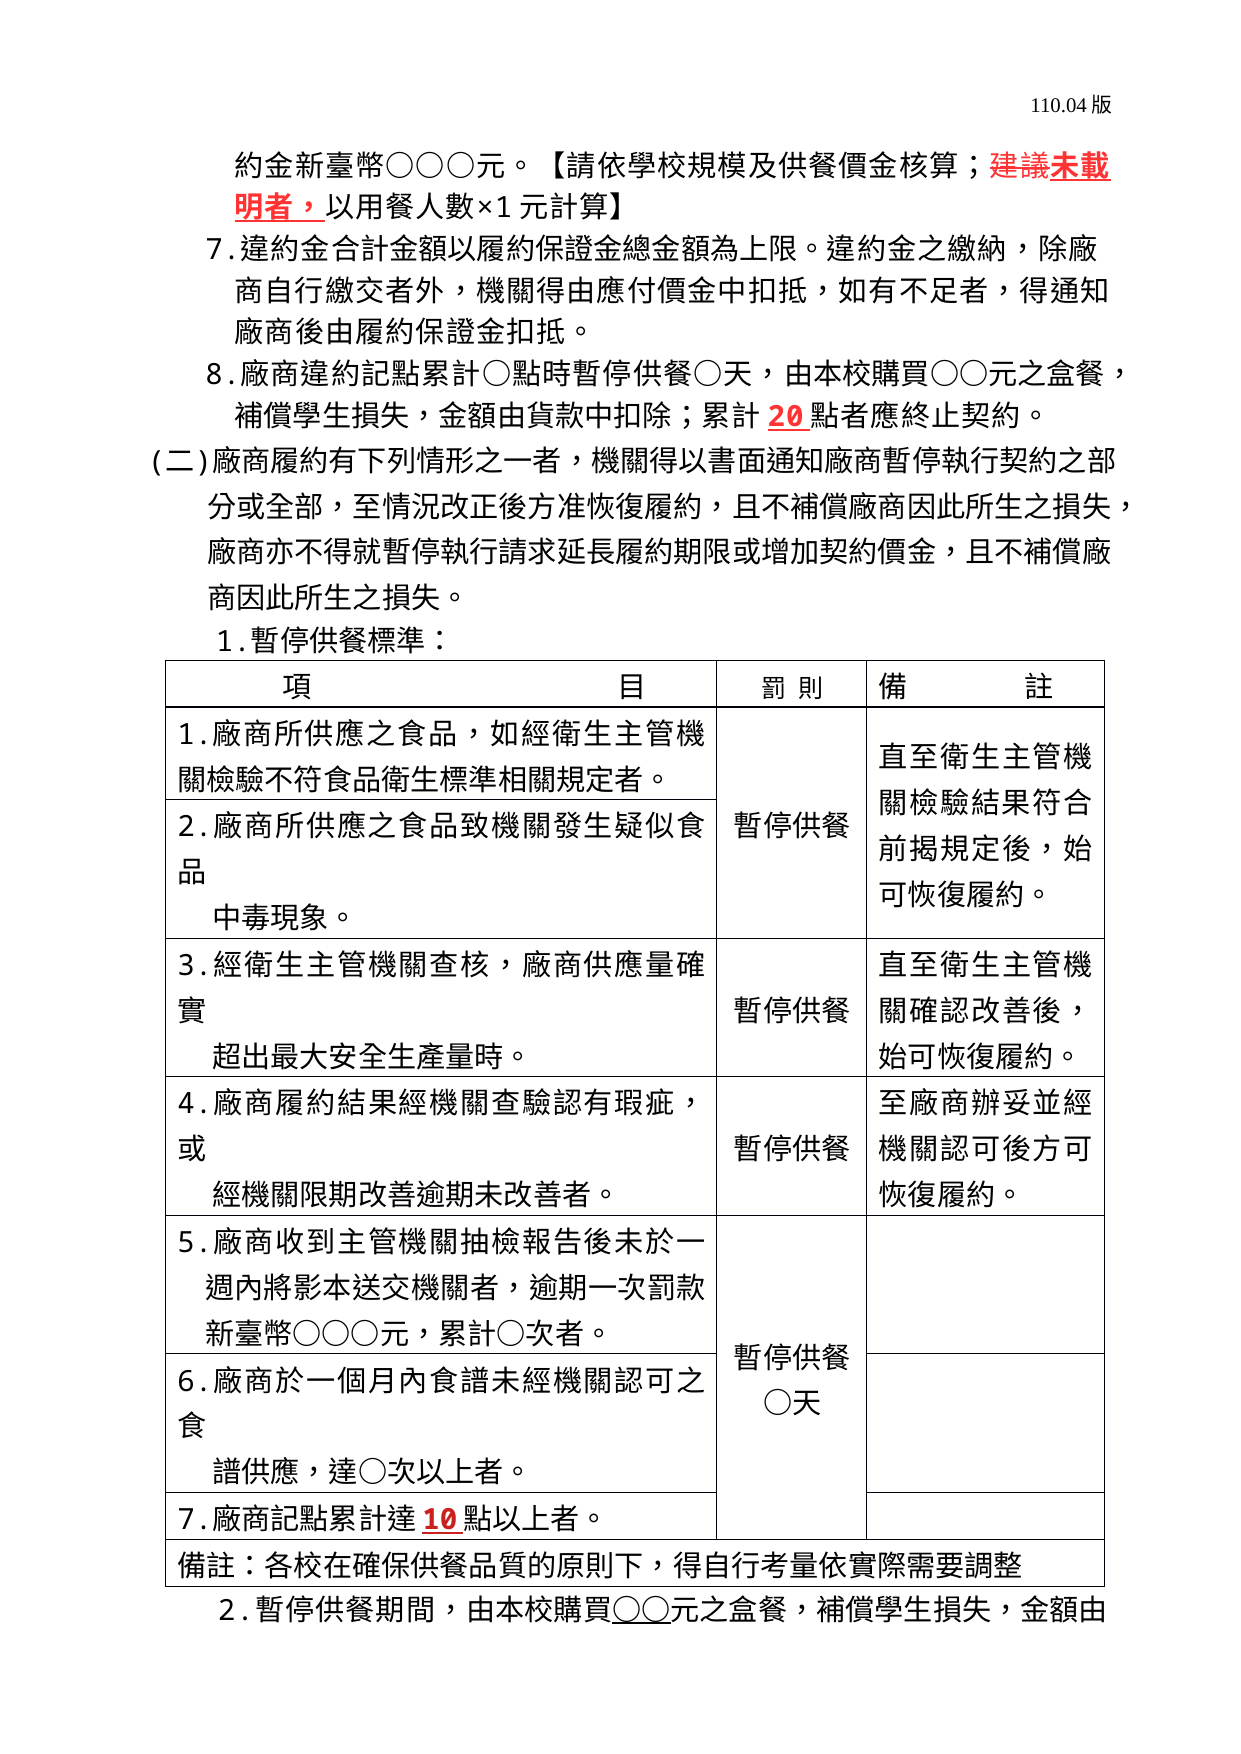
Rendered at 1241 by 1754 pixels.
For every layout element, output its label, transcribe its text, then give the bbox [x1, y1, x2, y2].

text 8.廠商違約記點累計○點時暫停供餐○天，由本校購買○○元之盒餐，補償學生損失，金額由貨款中扣除；累計20點者應終止契約。 [205, 351, 1122, 434]
table_header 罰 則 [717, 661, 866, 706]
table_cell [867, 1216, 1104, 1353]
table_cell 4.廠商履約結果經機關查驗認有瑕疵，或 經機關限期改善逾期未改善者。 [166, 1077, 716, 1215]
table_header 備 註 [867, 661, 1104, 706]
table_cell 暫停供餐 [717, 708, 866, 938]
table_cell 7.廠商記點累計達10點以上者。 [166, 1493, 716, 1539]
text 2.暫停供餐期間，由本校購買○○元之盒餐，補償學生損失，金額由 [181, 1587, 1122, 1628]
table_cell 暫停供餐○天 [717, 1216, 866, 1539]
text (二)廠商履約有下列情形之一者，機關得以書面通知廠商暫停執行契約之部分或全部，至情況改正後方准恢復履約，且不補償廠商因此所生之損失，廠商亦不得就暫停執行請求延長履約期限或增加契約價金，且不補償廠商因此所生之損失。 [148, 434, 1122, 618]
table_cell 5.廠商收到主管機關抽檢報告後未於一週內將影本送交機關者，逾期一次罰款新臺幣○○○元，累計○次者。 [166, 1216, 716, 1353]
table_cell 直至衛生主管機關檢驗結果符合前揭規定後，始可恢復履約。 [867, 708, 1104, 938]
table_cell 至廠商辦妥並經機關認可後方可恢復履約。 [867, 1077, 1104, 1215]
table_cell 暫停供餐 [717, 1077, 866, 1215]
table_cell 暫停供餐 [717, 939, 866, 1076]
table_cell 6.廠商於一個月內食譜未經機關認可之食 譜供應，達○次以上者。 [166, 1354, 716, 1492]
table_header 項 目 [166, 661, 716, 706]
text 7.違約金合計金額以履約保證金總金額為上限。違約金之繳納，除廠商自行繳交者外，機關得由應付價金中扣抵，如有不足者，得通知廠商後由履約保證金扣抵。 [205, 226, 1122, 351]
table_cell 備註：各校在確保供餐品質的原則下，得自行考量依實際需要調整 [166, 1540, 1104, 1586]
table_cell [867, 1354, 1104, 1492]
table_cell 2.廠商所供應之食品致機關發生疑似食品 中毒現象。 [166, 800, 716, 938]
text 約金新臺幣○○○元。【請依學校規模及供餐價金核算；建議未載明者，以用餐人數×1元計算】 [205, 143, 1122, 226]
table_cell [867, 1493, 1104, 1539]
text 1.暫停供餐標準： [181, 618, 1122, 659]
table_cell 3.經衛生主管機關查核，廠商供應量確實 超出最大安全生產量時。 [166, 939, 716, 1076]
table_cell 直至衛生主管機關確認改善後，始可恢復履約。 [867, 939, 1104, 1076]
table_cell 廠商所供應之食品，如經衛生主管機關檢驗不符食品衛生標準相關規定者。 [166, 708, 716, 799]
